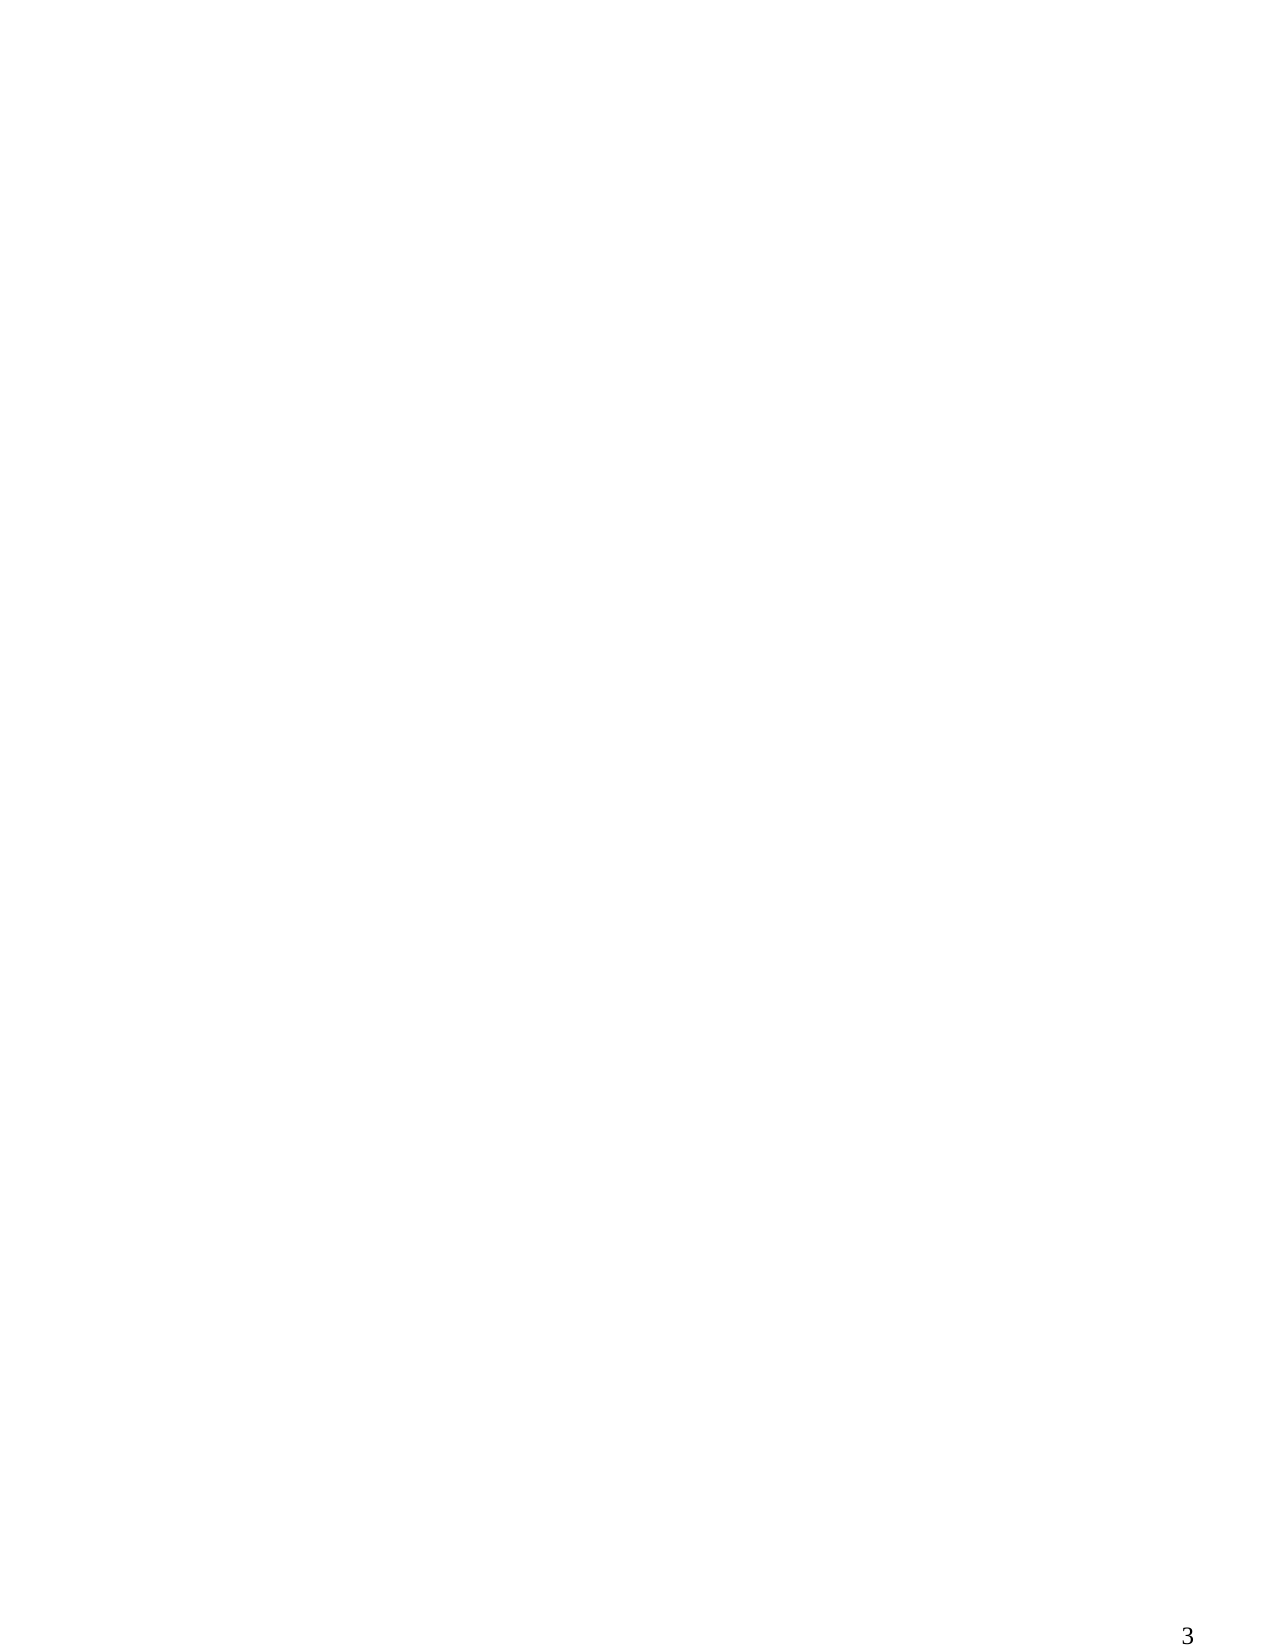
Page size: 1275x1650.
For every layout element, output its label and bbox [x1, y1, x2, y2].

table_cell [668, 150, 1125, 174]
